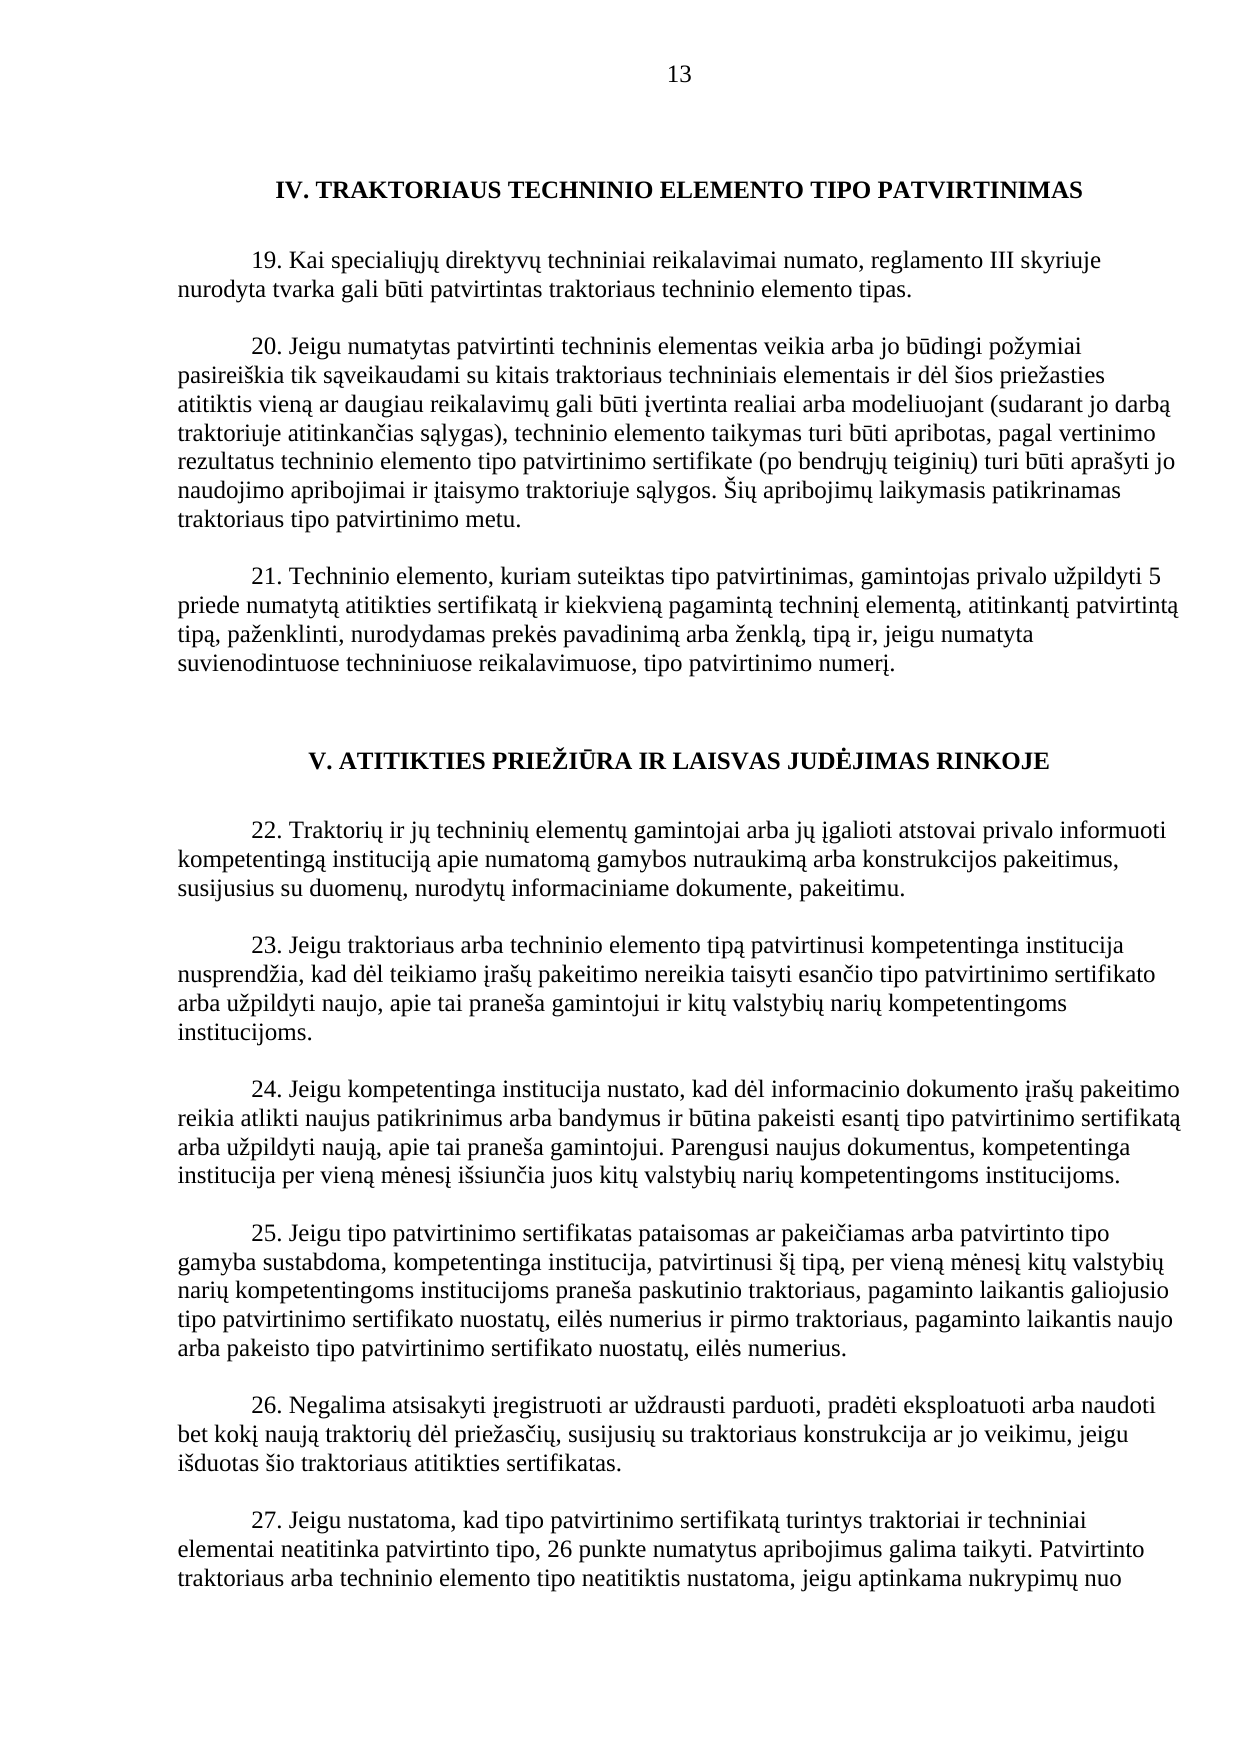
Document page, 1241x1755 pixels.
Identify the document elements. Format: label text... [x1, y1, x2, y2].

text 25. Jeigu tipo patvirtinimo sertifikatas pataisomas ar pakeičiamas arba patvirtinto tipo gamyba sustabdoma, kompetentinga institucija, patvirtinusi šį tipą, per vieną mėnesį kitų valstybių narių kompetentingoms institucijoms praneša paskutinio traktoriaus, pagaminto laikantis galiojusio tipo patvirtinimo sertifikato nuostatų, eilės numerius ir pirmo traktoriaus, pagaminto laikantis naujo arba pakeisto tipo patvirtinimo sertifikato nuostatų, eilės numerius. [177, 1218, 1181, 1362]
text 21. Techninio elemento, kuriam suteiktas tipo patvirtinimas, gamintojas privalo užpildyti 5 priede numatytą atitikties sertifikatą ir kiekvieną pagamintą techninį elementą, atitinkantį patvirtintą tipą, paženklinti, nurodydamas prekės pavadinimą arba ženklą, tipą ir, jeigu numatyta suvienodintuose techniniuose reikalavimuose, tipo patvirtinimo numerį. [177, 561, 1181, 676]
text IV. traktoriaus techninio elemento tipo patvirtinimas [177, 176, 1181, 204]
text 27. Jeigu nustatoma, kad tipo patvirtinimo sertifikatą turintys traktoriai ir techniniai elementai neatitinka patvirtinto tipo, 26 punkte numatytus apribojimus galima taikyti. Patvirtinto traktoriaus arba techninio elemento tipo neatitiktis nustatoma, jeigu aptinkama nukrypimų nuo [177, 1505, 1181, 1592]
text V. Atitikties priežiūra ir laisvas judėjimas rinkoje [177, 746, 1181, 774]
text 26. Negalima atsisakyti įregistruoti ar uždrausti parduoti, pradėti eksploatuoti arba naudoti bet kokį naują traktorių dėl priežasčių, susijusių su traktoriaus konstrukcija ar jo veikimu, jeigu išduotas šio traktoriaus atitikties sertifikatas. [177, 1390, 1181, 1477]
text 22. Traktorių ir jų techninių elementų gamintojai arba jų įgalioti atstovai privalo informuoti kompetentingą instituciją apie numatomą gamybos nutraukimą arba konstrukcijos pakeitimus, susijusius su duomenų, nurodytų informaciniame dokumente, pakeitimu. [177, 815, 1181, 902]
text 23. Jeigu traktoriaus arba techninio elemento tipą patvirtinusi kompetentinga institucija nusprendžia, kad dėl teikiamo įrašų pakeitimo nereikia taisyti esančio tipo patvirtinimo sertifikato arba užpildyti naujo, apie tai praneša gamintojui ir kitų valstybių narių kompetentingoms institucijoms. [177, 930, 1181, 1045]
text 24. Jeigu kompetentinga institucija nustato, kad dėl informacinio dokumento įrašų pakeitimo reikia atlikti naujus patikrinimus arba bandymus ir būtina pakeisti esantį tipo patvirtinimo sertifikatą arba užpildyti naują, apie tai praneša gamintojui. Parengusi naujus dokumentus, kompetentinga institucija per vieną mėnesį išsiunčia juos kitų valstybių narių kompetentingoms institucijoms. [177, 1074, 1181, 1189]
text 20. Jeigu numatytas patvirtinti techninis elementas veikia arba jo būdingi požymiai pasireiškia tik sąveikaudami su kitais traktoriaus techniniais elementais ir dėl šios priežasties atitiktis vieną ar daugiau reikalavimų gali būti įvertinta realiai arba modeliuojant (sudarant jo darbą traktoriuje atitinkančias sąlygas), techninio elemento taikymas turi būti apribotas, pagal vertinimo rezultatus techninio elemento tipo patvirtinimo sertifikate (po bendrųjų teiginių) turi būti aprašyti jo naudojimo apribojimai ir įtaisymo traktoriuje sąlygos. Šių apribojimų laikymasis patikrinamas traktoriaus tipo patvirtinimo metu. [177, 331, 1181, 533]
text 19. Kai specialiųjų direktyvų techniniai reikalavimai numato, reglamento III skyriuje nurodyta tvarka gali būti patvirtintas traktoriaus techninio elemento tipas. [177, 245, 1181, 303]
